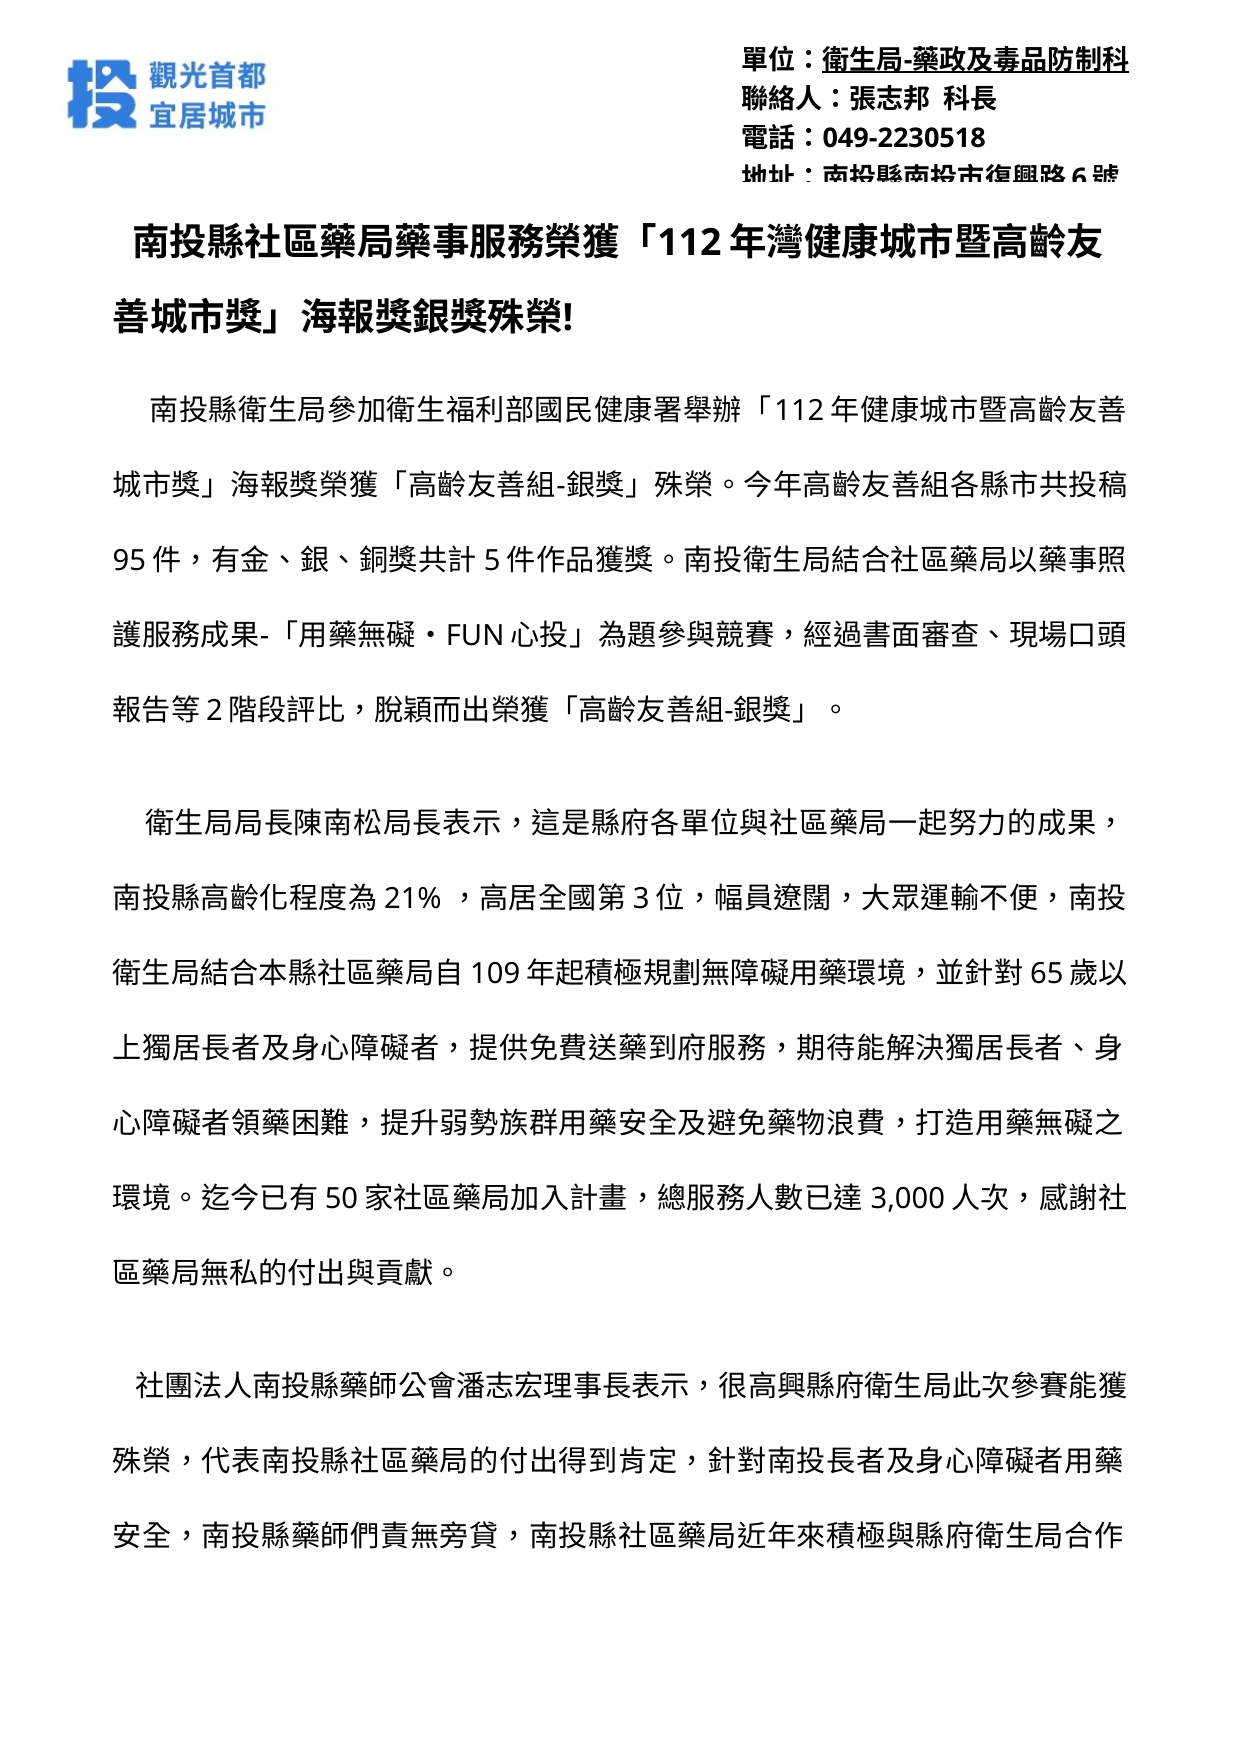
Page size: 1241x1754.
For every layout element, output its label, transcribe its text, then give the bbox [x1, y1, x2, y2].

text 地址：南投縣南投市復興路6號 [741, 156, 1147, 182]
text 聯絡人：張志邦 科長 電話：049-2230518 [741, 77, 1147, 156]
text 單位：衛生局-藥政及毒品防制科 [741, 38, 1147, 77]
picture [42, 33, 293, 148]
text 衛生局局長陳南松局長表示，這是縣府各單位與社區藥局一起努力的成果，南投縣高齡化程度為21% ，高居全國第3位，幅員遼闊，大眾運輸不便，南投衛生局結合本縣社區藥局自109年起積極規劃無障礙用藥環境，並針對65歲以上獨居長者及身心障礙者，提供免費送藥到府服務，期待能解決獨居長者、身心障礙者領藥困難，提升弱勢族群用藥安全及避免藥物浪費，打造用藥無礙之環境。迄今已有50家社區藥局加入計畫，總服務人數已達3,000人次，感謝社區藥局無私的付出與貢獻。 [112, 783, 1128, 1308]
text 南投縣社區藥局藥事服務榮獲「112年灣健康城市暨高齡友善城市獎」海報獎銀獎殊榮! [112, 202, 1128, 352]
text 南投縣衛生局參加衛生福利部國民健康署舉辦「112年健康城市暨高齡友善城市獎」海報獎榮獲「高齡友善組-銀獎」殊榮。今年高齡友善組各縣市共投稿95件，有金、銀、銅獎共計5件作品獲獎。南投衛生局結合社區藥局以藥事照護服務成果-「用藥無礙・FUN心投」為題參與競賽，經過書面審查、現場口頭報告等2階段評比，脫穎而出榮獲「高齡友善組-銀獎」。 [112, 371, 1128, 746]
text 社團法人南投縣藥師公會潘志宏理事長表示，很高興縣府衛生局此次參賽能獲殊榮，代表南投縣社區藥局的付出得到肯定，針對南投長者及身心障礙者用藥安全，南投縣藥師們責無旁貸，南投縣社區藥局近年來積極與縣府衛生局合作 [112, 1346, 1128, 1571]
